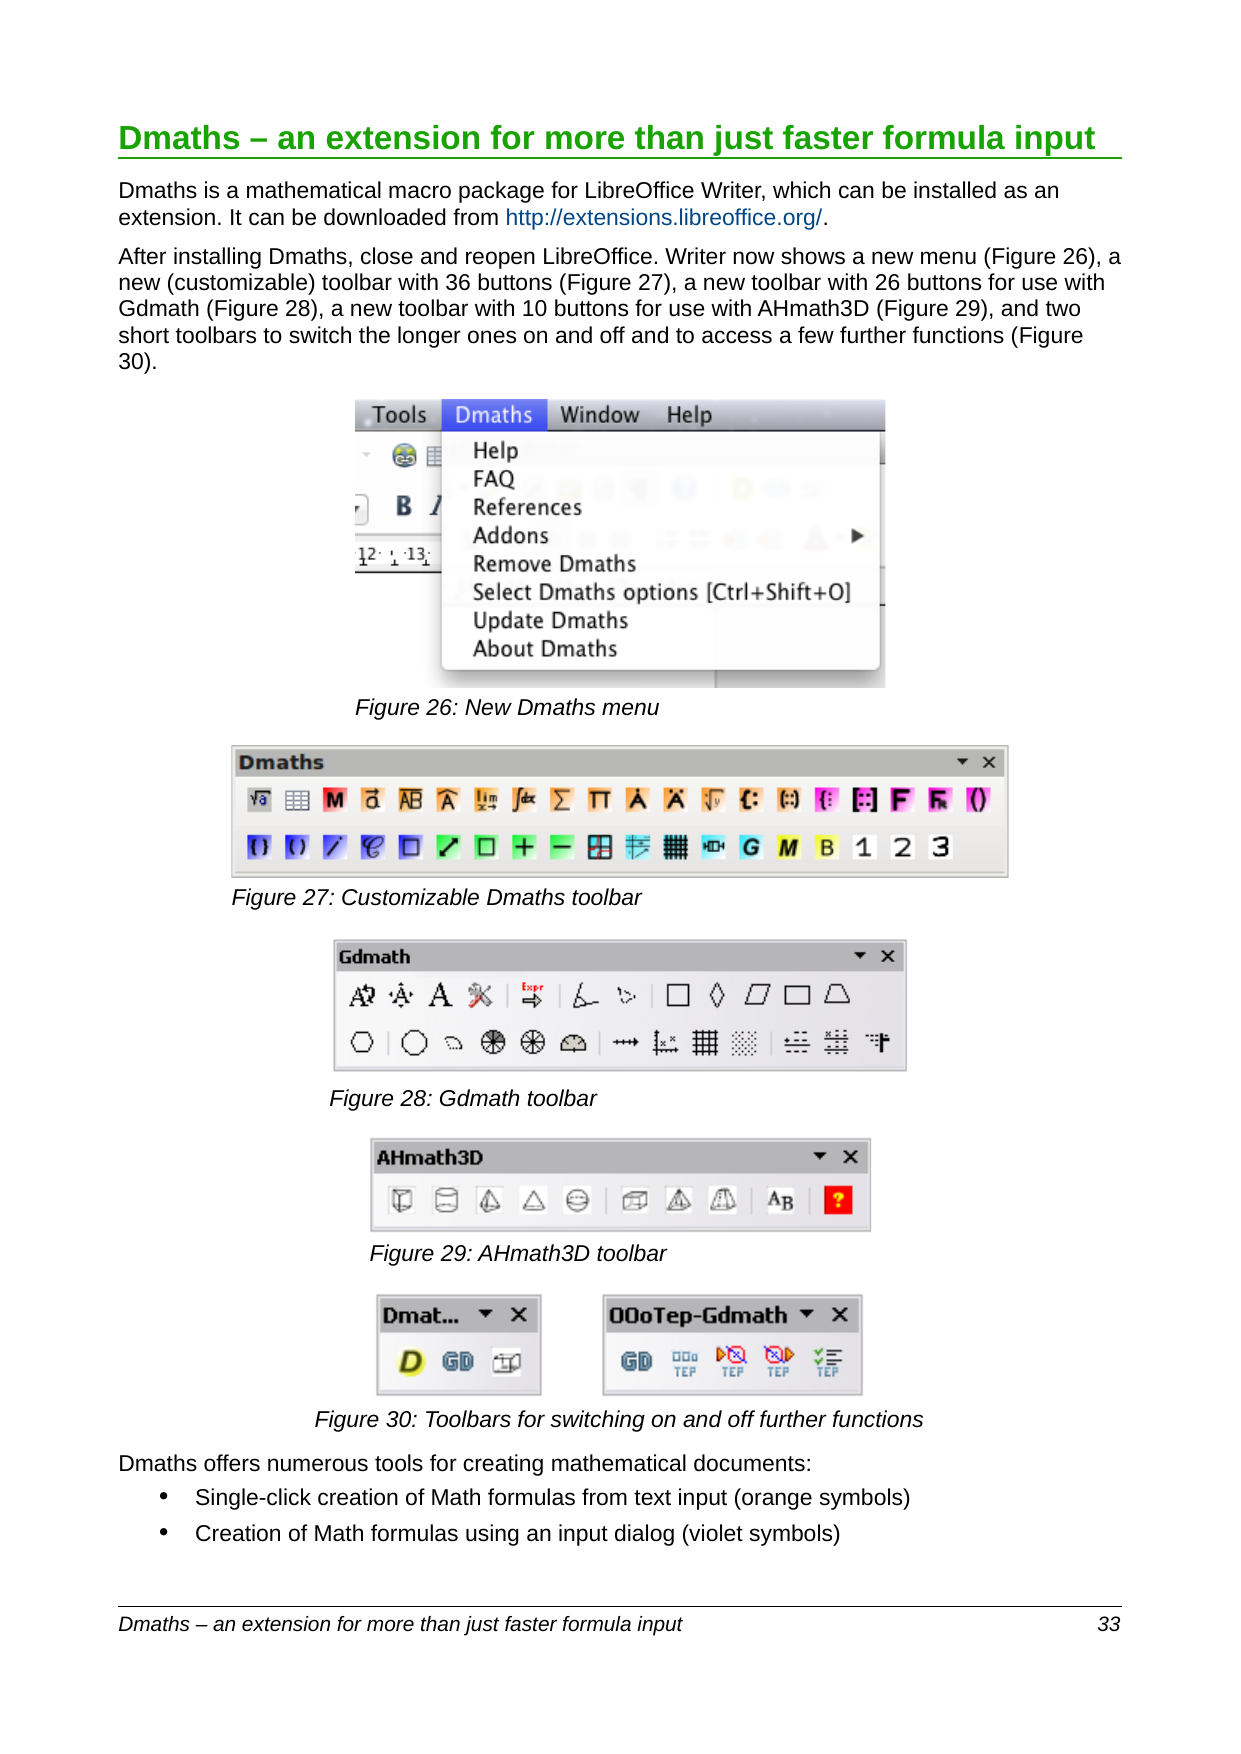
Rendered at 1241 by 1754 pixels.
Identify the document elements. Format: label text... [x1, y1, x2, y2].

list Creation of Math formulas using an input dialog (violet symbols) [156, 1518, 1122, 1547]
picture [373, 1291, 867, 1400]
subtitle Dmaths – an extension for more than just faster formula input [118, 118, 1122, 157]
text Figure 30: Toolbars for switching on and off further functions [303, 1406, 938, 1432]
picture [355, 399, 886, 688]
list Single-click creation of Math formulas from text input (orange symbols) [156, 1482, 1122, 1512]
text Figure 27: Customizable Dmaths toolbar [231, 884, 1009, 910]
text Figure 28: Gdmath toolbar [329, 1084, 911, 1111]
picture [369, 1135, 872, 1234]
text Figure 29: AHmath3D toolbar [369, 1240, 871, 1266]
picture [231, 745, 1009, 878]
text Dmaths is a mathematical macro package for LibreOffice Writer, which can be installed as an extension. It can be downloaded from http://extensions.libreoffice.org/. [118, 177, 1122, 230]
picture [329, 935, 912, 1078]
text Figure 26: New Dmaths menu [355, 694, 885, 721]
list Dmaths offers numerous tools for creating mathematical documents: [118, 1449, 1122, 1476]
text After installing Dmaths, close and reopen LibreOffice. Writer now shows a new menu (Figure 26), a new (customizable) toolbar with 36 buttons (Figure 27), a new toolbar with 26 buttons for use with Gdmath (Figure 28), a new toolbar with 10 buttons for use with AHmath3D (Figure 29), and two short toolbars to switch the longer ones on and off and to access a few further functions (Figure 30). [118, 243, 1122, 374]
